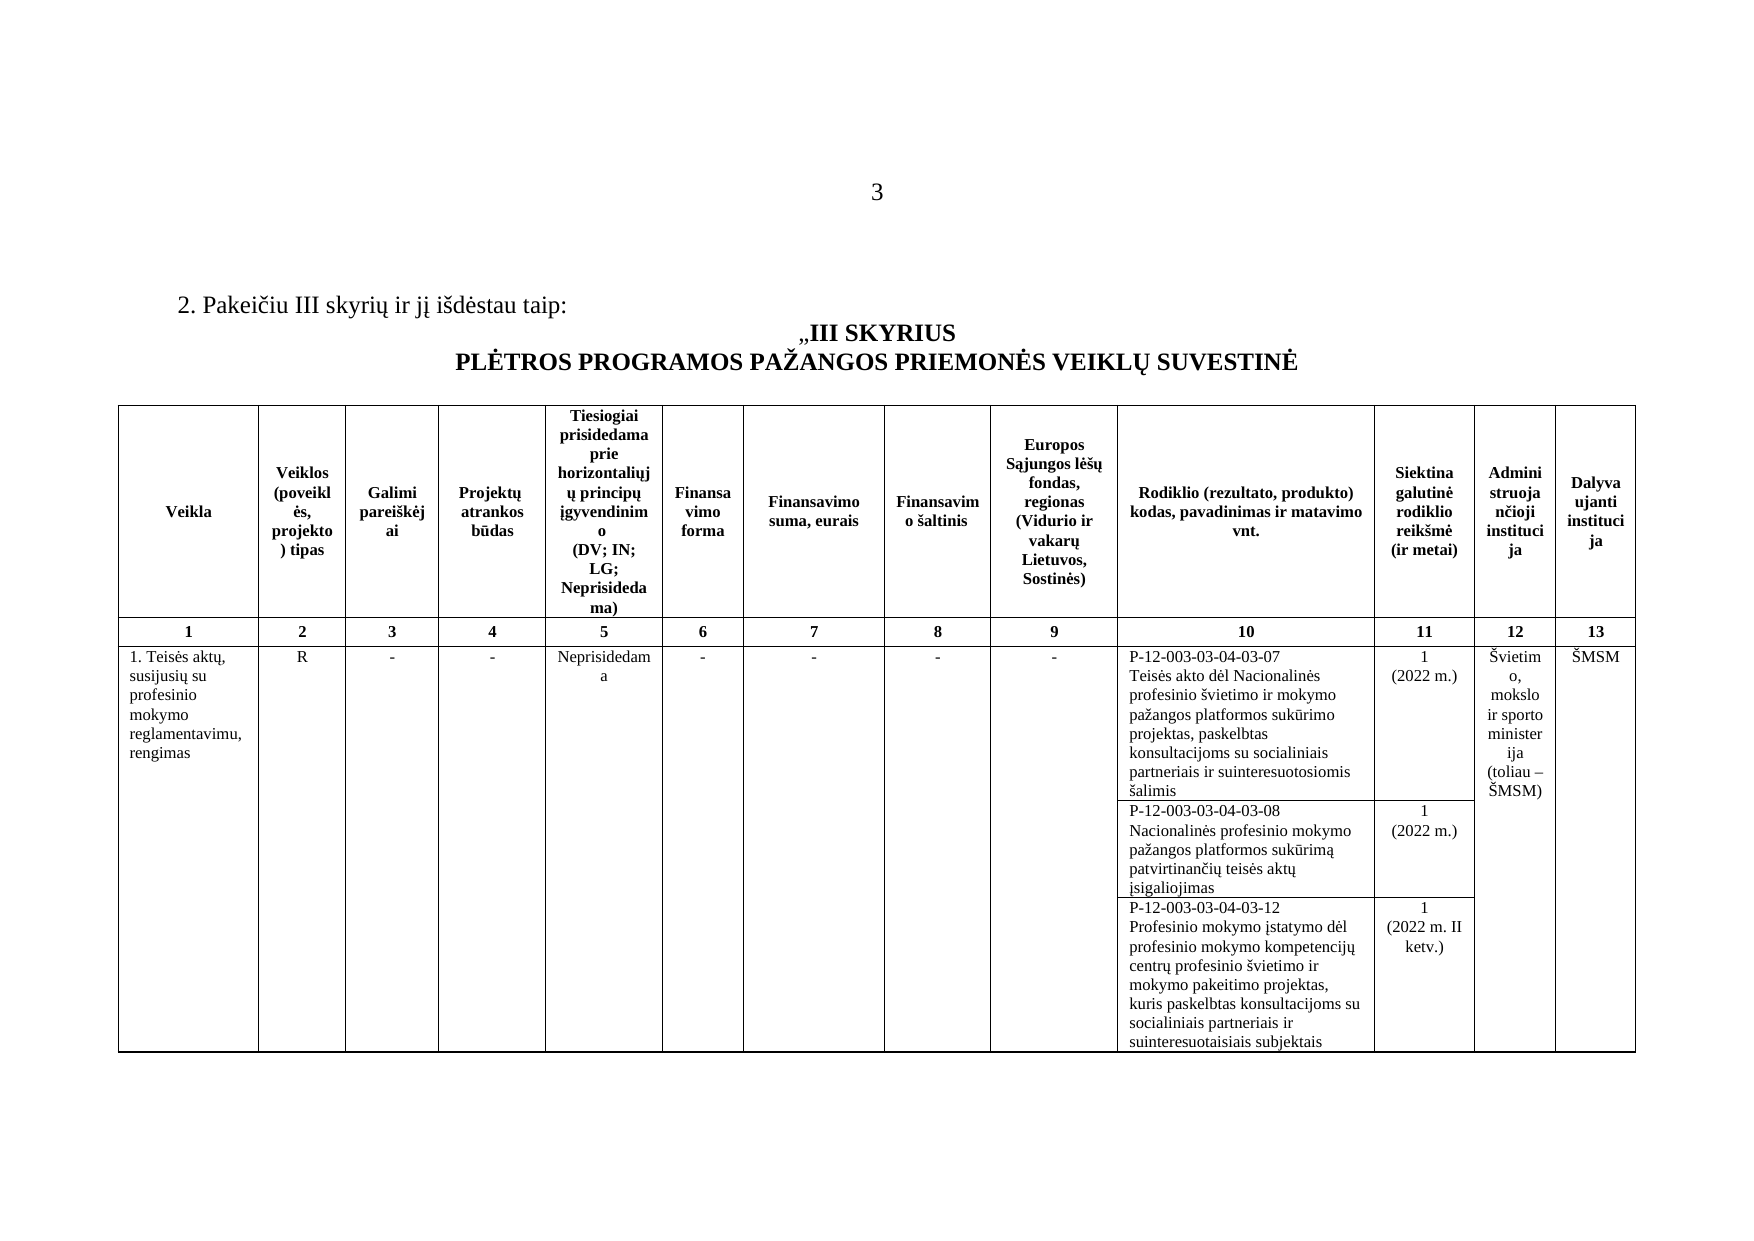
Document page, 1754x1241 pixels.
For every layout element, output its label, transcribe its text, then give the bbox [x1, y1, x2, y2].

text „III SKYRIUS [118, 318, 1636, 347]
text PLĖTROS PROGRAMOS PAŽANGOS PRIEMONĖS VEIKLŲ SUVESTINĖ [118, 347, 1636, 376]
table_header Europos Sąjungos lėšų fondas, regionas (Vidurio ir vakarų Lietuvos, Sostinės) [991, 406, 1117, 617]
table_header Galimi pareiškėjai [346, 406, 438, 617]
table_header Administruojančioji institucija [1475, 406, 1555, 617]
table_cell P-12-003-03-04-03-12 Profesinio mokymo įstatymo dėl profesinio mokymo kompetencijų centrų profesinio švietimo ir mokymo pakeitimo projektas, kuris paskelbtas konsultacijoms su socialiniais partneriais ir suinteresuotaisiais subjektais [1118, 898, 1374, 1051]
table_header Tiesiogiai prisidedama prie horizontaliųjų principų įgyvendinimo (DV; IN; LG; Neprisidedama) [546, 406, 662, 617]
table_cell 6 [663, 618, 743, 646]
table_cell - [346, 647, 438, 1051]
table_cell 3 [346, 618, 438, 646]
table_header Rodiklio (rezultato, produkto) kodas, pavadinimas ir matavimo vnt. [1118, 406, 1374, 617]
table_cell 11 [1375, 618, 1474, 646]
table_header Finansavimo suma, eurais [744, 406, 884, 617]
table_header Veikla [119, 406, 258, 617]
table_header Finansavimo šaltinis [885, 406, 990, 617]
table_header Projektų atrankos būdas [439, 406, 545, 617]
table_header Siektina galutinė rodiklio reikšmė (ir metai) [1375, 406, 1474, 617]
table_cell 2 [259, 618, 345, 646]
table_cell - [991, 647, 1117, 1051]
table_cell 9 [991, 618, 1117, 646]
table_cell 1 (2022 m.) [1375, 801, 1474, 897]
table_cell - [439, 647, 545, 1051]
table_cell 13 [1556, 618, 1635, 646]
table_cell 10 [1118, 618, 1374, 646]
text 2. Pakeičiu III skyrių ir jį išdėstau taip: [177, 290, 1636, 318]
table_header Veiklos (poveiklės, projekto) tipas [259, 406, 345, 617]
table_cell Švietimo, mokslo ir sporto ministerija (toliau –ŠMSM) [1475, 647, 1555, 1051]
table_header Finansavimo forma [663, 406, 743, 617]
table_cell 7 [744, 618, 884, 646]
table_cell R [259, 647, 345, 1051]
table_cell - [744, 647, 884, 1051]
table_cell 1. Teisės aktų, susijusių su profesinio mokymo reglamentavimu, rengimas [119, 647, 258, 1051]
table_cell 1 (2022 m. II ketv.) [1375, 898, 1474, 1051]
table_cell - [663, 647, 743, 1051]
table_cell Neprisidedama [546, 647, 662, 1051]
table_cell 1 (2022 m.) [1375, 647, 1474, 800]
table_cell ŠMSM [1556, 647, 1635, 1051]
table_cell P-12-003-03-04-03-08 Nacionalinės profesinio mokymo pažangos platformos sukūrimą patvirtinančių teisės aktų įsigaliojimas [1118, 801, 1374, 897]
table_cell 1 [119, 618, 258, 646]
table_cell 8 [885, 618, 990, 646]
table_cell 4 [439, 618, 545, 646]
table_cell 5 [546, 618, 662, 646]
table_cell P-12-003-03-04-03-07 Teisės akto dėl Nacionalinės profesinio švietimo ir mokymo pažangos platformos sukūrimo projektas, paskelbtas konsultacijoms su socialiniais partneriais ir suinteresuotosiomis šalimis [1118, 647, 1374, 800]
table_header Dalyvaujanti institucija [1556, 406, 1635, 617]
table_cell 12 [1475, 618, 1555, 646]
table_cell - [885, 647, 990, 1051]
